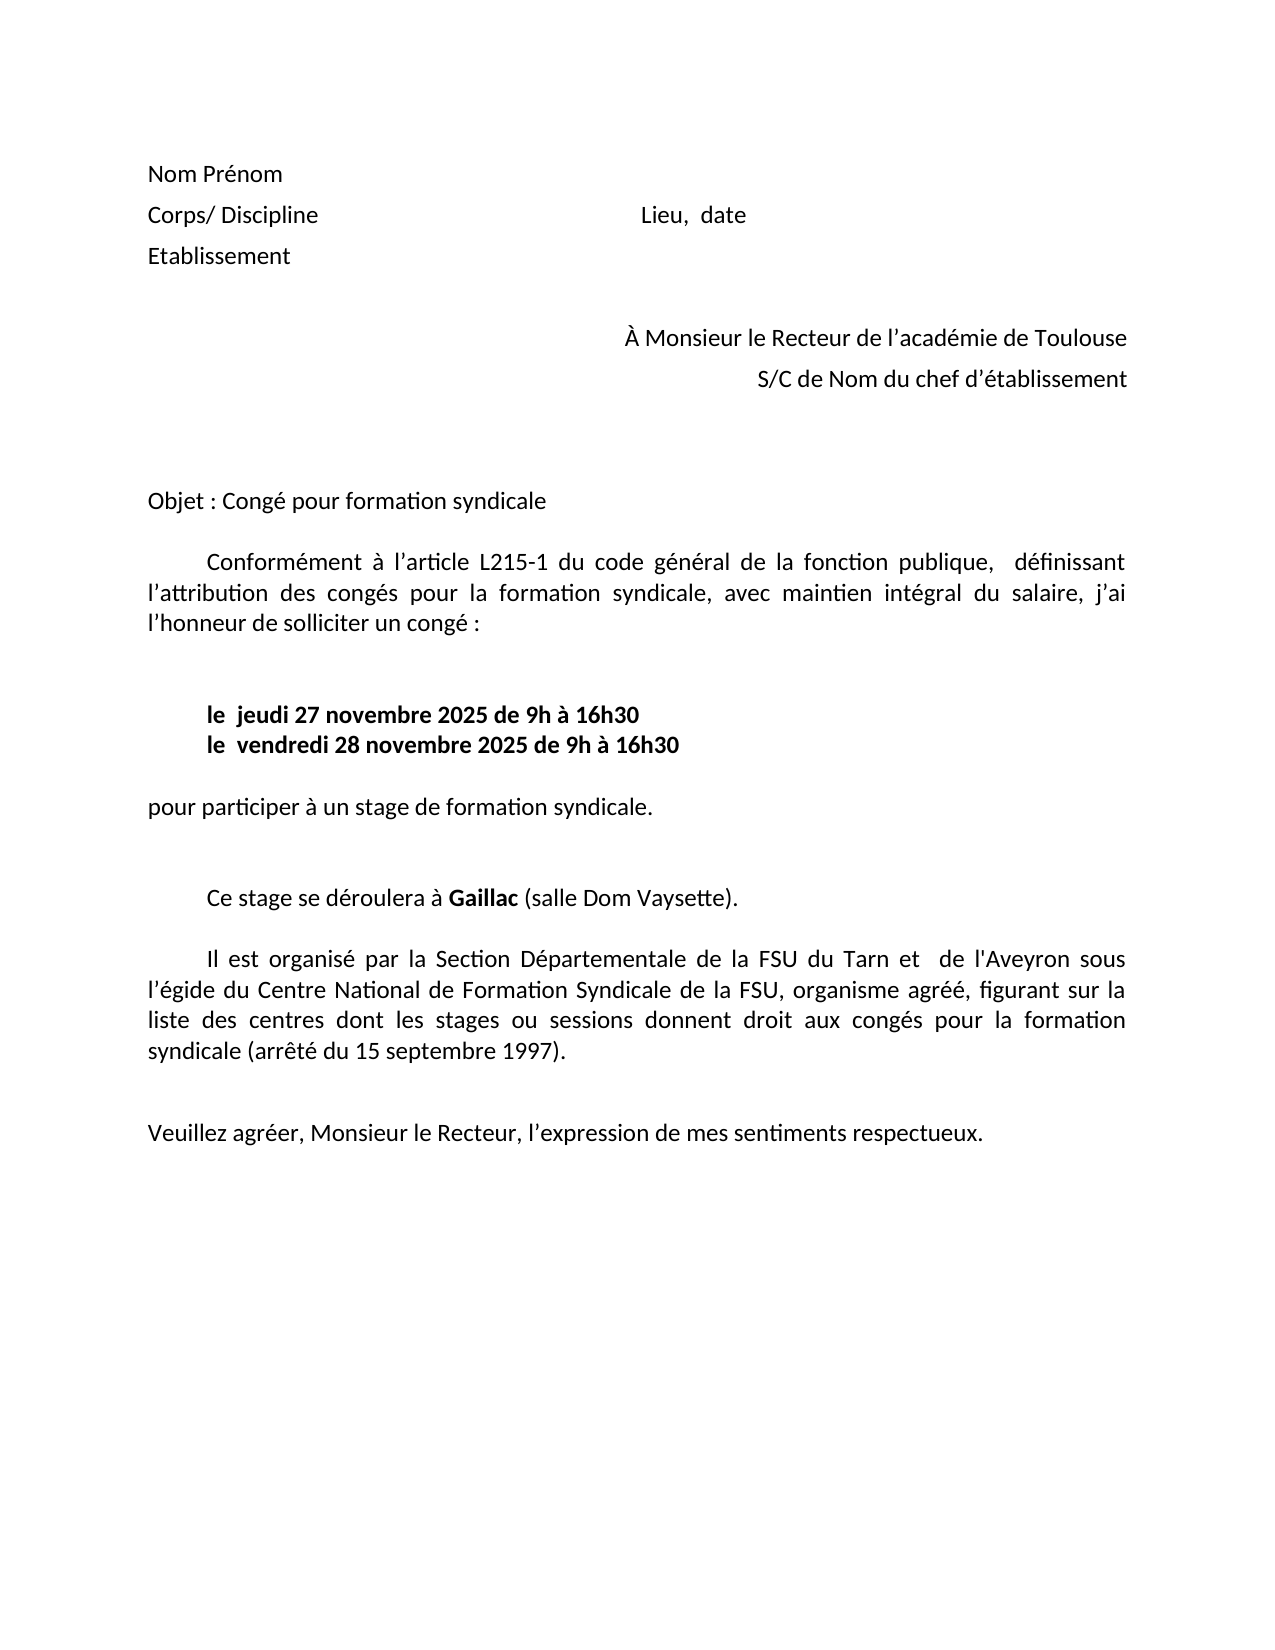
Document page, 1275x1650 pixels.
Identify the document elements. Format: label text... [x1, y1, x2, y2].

text Etablissement [148, 240, 1127, 270]
text le vendredi 28 novembre 2025 de 9h à 16h30 [148, 730, 1127, 760]
text Corps/ Discipline Lieu, date [148, 199, 1127, 229]
text Nom Prénom [148, 158, 1127, 188]
text Ce stage se déroulera à Gaillac (salle Dom Vaysette). [148, 882, 1127, 913]
text le jeudi 27 novembre 2025 de 9h à 16h30 [148, 699, 1127, 730]
text À Monsieur le Recteur de l’académie de Toulouse [148, 322, 1127, 352]
text Il est organisé par la Section Départementale de la FSU du Tarn et de l'Aveyron sous l’égide du Centre National de Formation Syndicale de la FSU, organisme agréé, figurant sur la liste des centres dont les stages ou sessions donnent droit aux congés pour la formation syndicale (arrêté du 15 septembre 1997). [148, 943, 1127, 1065]
text Conformément à l’article L215-1 du code général de la fonction publique, définissant l’attribution des congés pour la formation syndicale, avec maintien intégral du salaire, j’ai l’honneur de solliciter un congé : [148, 547, 1127, 638]
text pour participer à un stage de formation syndicale. [148, 791, 1127, 821]
text S/C de Nom du chef d’établissement [148, 363, 1127, 393]
text Objet : Congé pour formation syndicale [148, 486, 1127, 516]
text Veuillez agréer, Monsieur le Recteur, l’expression de mes sentiments respectueux. [148, 1117, 1127, 1147]
